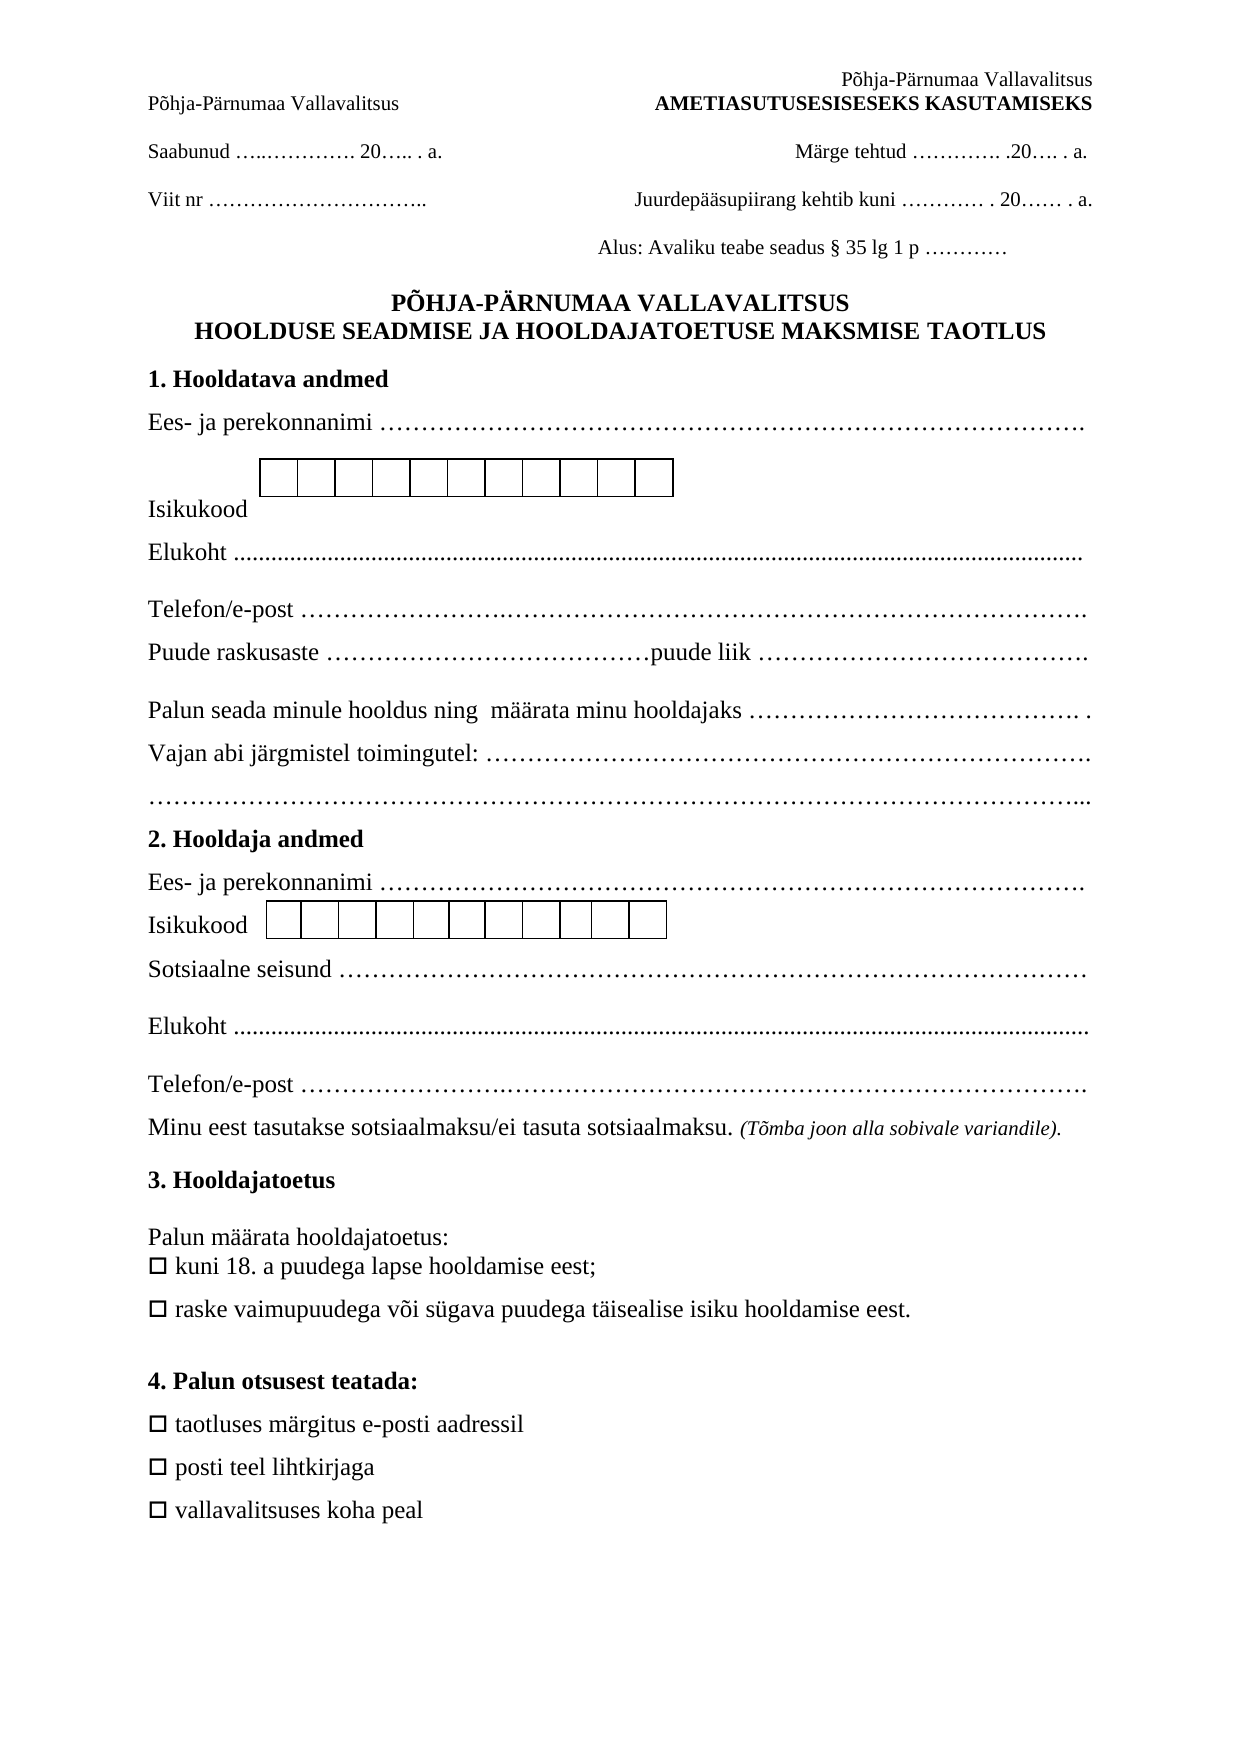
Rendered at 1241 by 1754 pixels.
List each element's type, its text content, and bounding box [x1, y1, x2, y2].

text …………………………………………………………………………………………………... [148, 781, 1093, 810]
text Isikukood [148, 911, 266, 939]
text  taotluses märgitus e-posti aadressil [148, 1409, 1093, 1438]
text 3. Hooldajatoetus [148, 1165, 1093, 1193]
text Põhja-Pärnumaa Vallavalitsus AMETIASUTUSESISESEKS KASUTAMISEKS [148, 91, 1093, 114]
text Ees- ja perekonnanimi …………………………………………………………………………. [148, 867, 1093, 896]
text 4. Palun otsusest teatada: [148, 1366, 1093, 1395]
text [667, 911, 1093, 939]
text Põhja-Pärnumaa Vallavalitsus [148, 66, 1093, 91]
text 2. Hooldaja andmed [148, 824, 1093, 853]
text Vajan abi järgmistel toimingutel: ………………………………………………………………. [148, 738, 1093, 767]
text  vallavalitsuses koha peal [148, 1495, 1093, 1524]
text Palun seada minule hooldus ning määrata minu hooldajaks …………………………………. . [148, 695, 1093, 724]
subtitle PÕHJA-PÄRNUMAA VALLAVALITSUS [148, 288, 1093, 316]
text Viit nr ………………………….. Juurdepääsupiirang kehtib kuni ………… . 20…… . a. [148, 187, 1093, 211]
text Puude raskusaste …………………………………puude liik …………………………………. [148, 637, 1093, 666]
text Alus: Avaliku teabe seadus § 35 lg 1 p ………… [523, 235, 1093, 259]
text Telefon/e-post …………………….……………………………………………………………. [148, 1069, 1093, 1097]
text Saabunud …..…………. 20….. . a. Märge tehtud …………. .20…. . a. [148, 139, 1093, 163]
text  raske vaimupuudega või sügava puudega täisealise isiku hooldamise eest. [148, 1294, 1093, 1323]
text Elukoht ........................................................................................................................................ [148, 537, 1093, 566]
text Telefon/e-post …………………….……………………………………………………………. [148, 594, 1093, 623]
text Isikukood [148, 494, 1093, 522]
text Sotsiaalne seisund ……………………………………………………………………………… [148, 954, 1093, 982]
text Palun määrata hooldajatoetus: [148, 1222, 1093, 1251]
text Ees- ja perekonnanimi …………………………………………………………………………. [148, 407, 1093, 436]
text 1. Hooldatava andmed [148, 364, 1093, 393]
text Minu eest tasutakse sotsiaalmaksu/ei tasuta sotsiaalmaksu. (Tõmba joon alla sobivale variandile). [148, 1112, 1093, 1141]
text  kuni 18. a puudega lapse hooldamise eest; [148, 1251, 1093, 1280]
text Elukoht ......................................................................................................................................... [148, 1011, 1093, 1040]
text  posti teel lihtkirjaga [148, 1452, 1093, 1481]
subtitle HOOLDUSE SEADMISE JA HOOLDAJATOETUSE MAKSMISE TAOTLUS [148, 316, 1093, 345]
